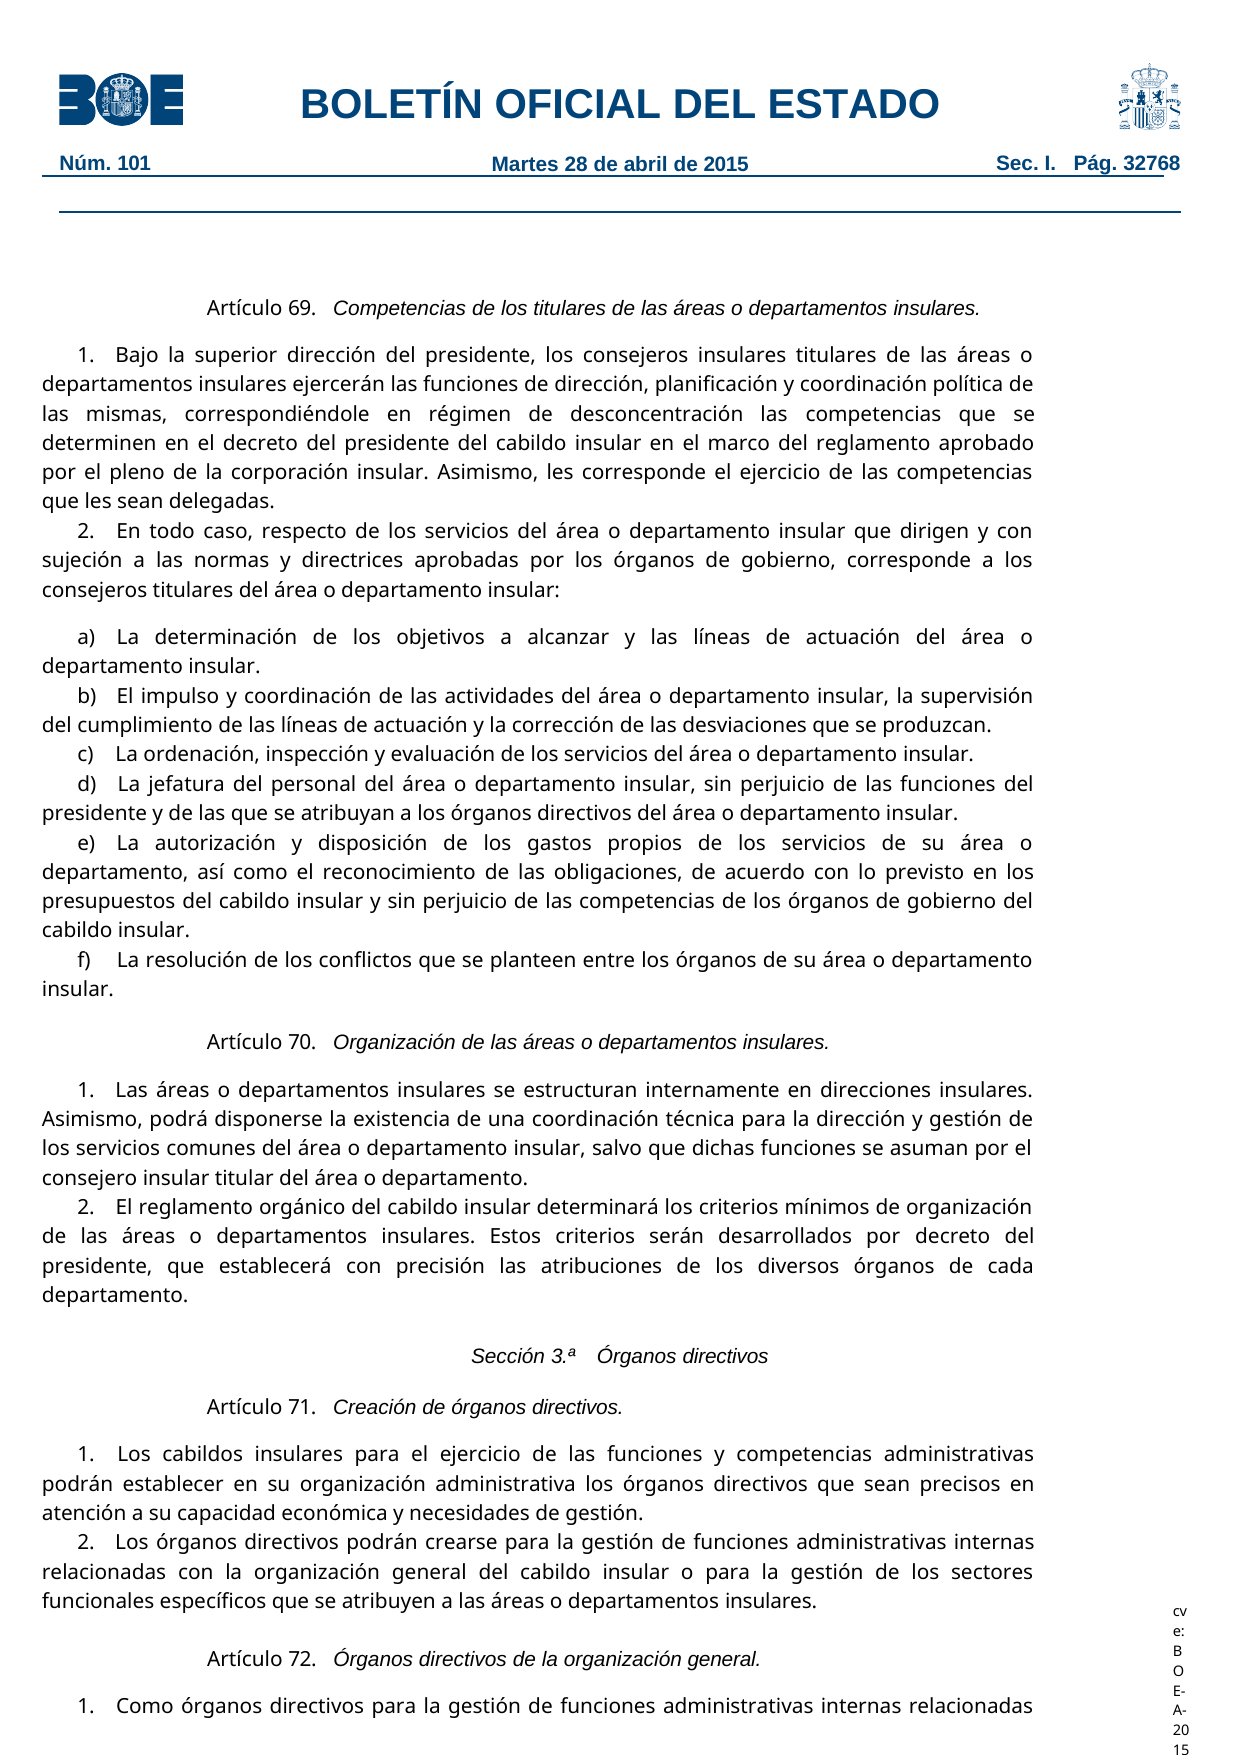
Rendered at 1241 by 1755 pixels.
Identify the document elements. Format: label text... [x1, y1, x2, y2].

text Artículo 70. Organización de las áreas o departamentos insulares. [207, 1027, 1199, 1056]
text Artículo 72. Órganos directivos de la organización general. [42, 1644, 763, 1672]
list La determinación de los objetivos a alcanzar y las líneas de actuación del área o departamento insular. [42, 622, 1034, 680]
list La autorización y disposición de los gastos propios de los servicios de su área o departamento, así como el reconocimiento de las obligaciones, de acuerdo con lo previsto en los presupuestos del cabildo insular y sin perjuicio de las competencias de los órganos de gobierno del cabildo insular. [42, 828, 1034, 944]
list Las áreas o departamentos insulares se estructuran internamente en direcciones insulares. Asimismo, podrá disponerse la existencia de una coordinación técnica para la dirección y gestión de los servicios comunes del área o departamento insular, salvo que dichas funciones se asuman por el consejero insular titular del área o departamento. [42, 1075, 1034, 1191]
text Artículo 71. Creación de órganos directivos. [207, 1392, 1199, 1421]
text Artículo 69. Competencias de los titulares de las áreas o departamentos insulares. [207, 293, 1199, 321]
list El reglamento orgánico del cabildo insular determinará los criterios mínimos de organización de las áreas o departamentos insulares. Estos criterios serán desarrollados por decreto del presidente, que establecerá con precisión las atribuciones de los diversos órganos de cada departamento. [42, 1192, 1034, 1308]
list La ordenación, inspección y evaluación de los servicios del área o departamento insular. [42, 739, 1034, 768]
list Bajo la superior dirección del presidente, los consejeros insulares titulares de las áreas o departamentos insulares ejercerán las funciones de dirección, planificación y coordinación política de las mismas, correspondiéndole en régimen de desconcentración las competencias que se determinen en el decreto del presidente del cabildo insular en el marco del reglamento aprobado por el pleno de la corporación insular. Asimismo, les corresponde el ejercicio de las competencias que les sean delegadas. [42, 340, 1035, 515]
list Los cabildos insulares para el ejercicio de las funciones y competencias administrativas podrán establecer en su organización administrativa los órganos directivos que sean precisos en atención a su capacidad económica y necesidades de gestión. [42, 1439, 1035, 1526]
list cve: BOE-A-2015-4621 [1173, 1601, 1191, 1754]
list En todo caso, respecto de los servicios del área o departamento insular que dirigen y con sujeción a las normas y directrices aprobadas por los órganos de gobierno, corresponde a los consejeros titulares del área o departamento insular: [42, 516, 1035, 603]
list Los órganos directivos podrán crearse para la gestión de funciones administrativas internas relacionadas con la organización general del cabildo insular o para la gestión de los sectores funcionales específicos que se atribuyen a las áreas o departamentos insulares. [42, 1527, 1034, 1614]
list Como órganos directivos para la gestión de funciones administrativas internas relacionadas [42, 1691, 1035, 1719]
list La resolución de los conflictos que se planteen entre los órganos de su área o departamento insular. [42, 945, 1034, 1003]
list El impulso y coordinación de las actividades del área o departamento insular, la supervisión del cumplimiento de las líneas de actuación y la corrección de las desviaciones que se produzcan. [42, 681, 1034, 738]
text Sección 3.ª Órganos directivos [42, 1344, 770, 1368]
list La jefatura del personal del área o departamento insular, sin perjuicio de las funciones del presidente y de las que se atribuyan a los órganos directivos del área o departamento insular. [42, 769, 1034, 827]
